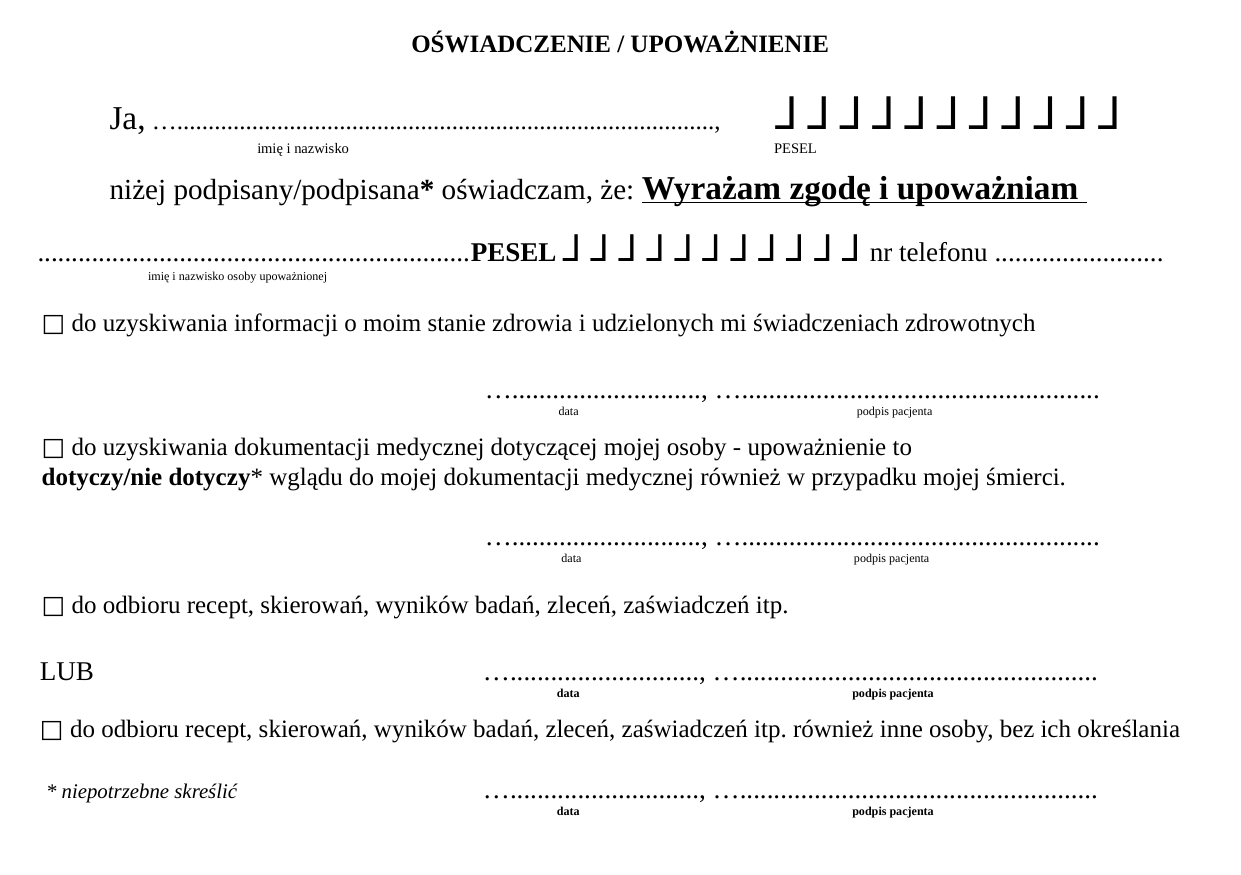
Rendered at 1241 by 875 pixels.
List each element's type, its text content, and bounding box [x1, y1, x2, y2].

list □ do odbioru recept, skierowań, wyników badań, zleceń, zaświadczeń itp. [41, 587, 1205, 621]
list …............................, …..................................................... [41, 520, 1205, 551]
text Ja, …......................................................................................, ⅃⅃⅃⅃⅃⅃⅃⅃⅃⅃⅃ [35, 87, 1205, 140]
list □ do odbioru recept, skierowań, wyników badań, zleceń, zaświadczeń itp. również inne osoby, bez ich określania [2, 711, 1205, 744]
list data podpis pacjenta [2, 804, 1205, 828]
list data podpis pacjenta [2, 686, 1205, 711]
list dotyczy/nie dotyczy* wglądu do mojej dokumentacji medycznej również w przypadku mojej śmierci. [41, 462, 1205, 491]
text imię i nazwisko PESEL [35, 140, 1205, 168]
text niżej podpisany/podpisana* oświadczam, że: Wyrażam zgodę i upoważniam [35, 168, 1205, 207]
list imię i nazwisko osoby upoważnionej [110, 269, 1205, 293]
text data podpis pacjenta [41, 404, 1205, 428]
list data podpis pacjenta [41, 551, 1205, 575]
list ................................................................PESEL ⅃⅃⅃⅃⅃⅃⅃⅃⅃⅃⅃nr telefonu ......................... [37, 226, 1205, 269]
list * niepotrzebne skreślić …............................, …..................................................... [2, 773, 1205, 804]
list □ do uzyskiwania dokumentacji medycznej dotyczącej mojej osoby - upoważnienie to [41, 428, 1205, 462]
list LUB …............................, …..................................................... [2, 655, 1205, 686]
list □ do uzyskiwania informacji o moim stanie zdrowia i udzielonych mi świadczeniach zdrowotnych [41, 305, 1205, 339]
text …............................, …..................................................... [41, 373, 1205, 404]
text OŚWIADCZENIE / UPOWAŻNIENIE [35, 29, 1205, 58]
